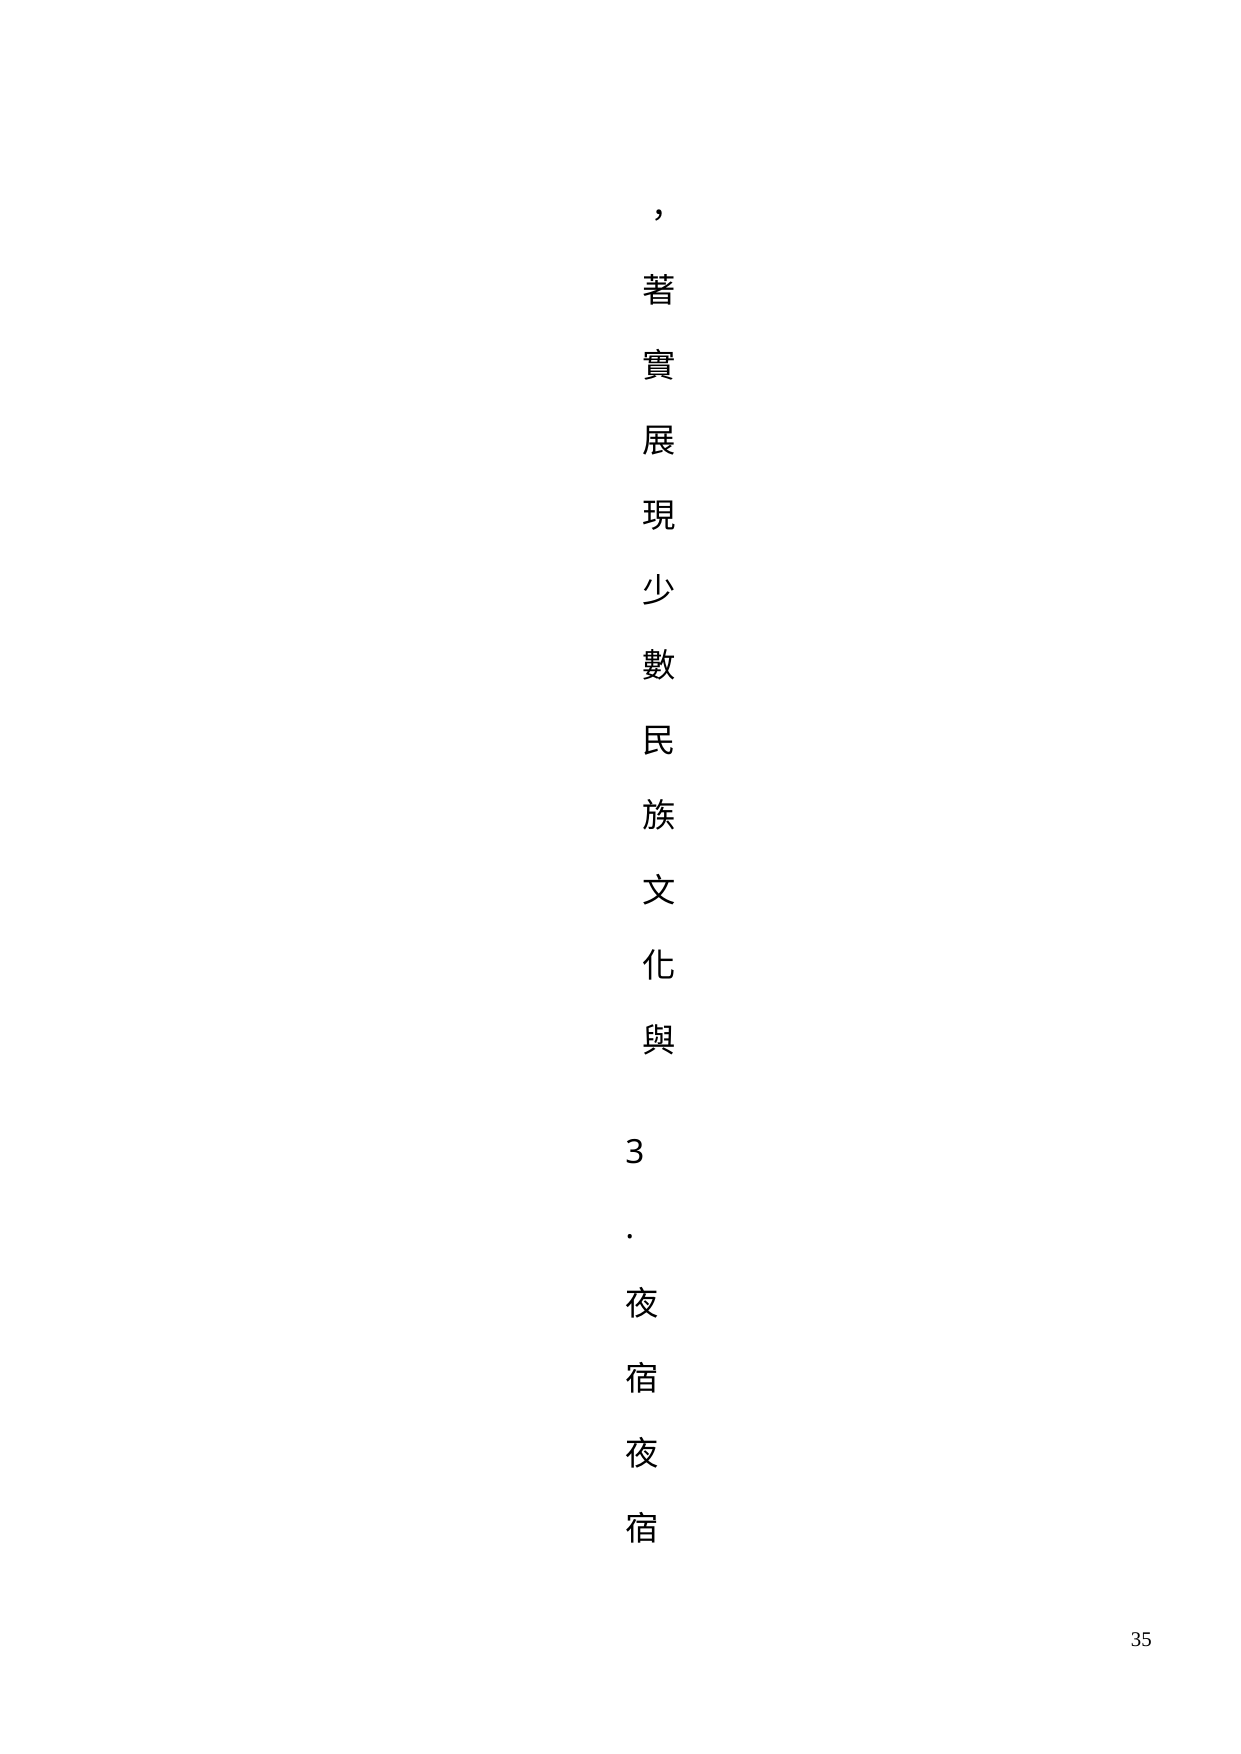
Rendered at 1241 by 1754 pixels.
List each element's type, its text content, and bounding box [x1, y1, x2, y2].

table_cell [648, 445, 656, 520]
table_cell [648, 1448, 656, 1465]
table_header 參觀張家界核心風景區：張家界核心風景區為中國首批國家5A級旅遊景區，也是中國首批世界 自然遺產及世界地質公園，包含天門山國家森林公園〈天門山被尊稱為張家界之魂〉，湘西第一神山，登頂 、天門洞、鬼谷棧道、天空步道〈玻璃棧道長60公尺、寬4.5公尺、高差1430公尺〉等景點、搭天門山纜車〈目前全世界最長單線循環式高山客運索道〈天門山高空纜車〉，長 欣賞天門山谷露天劇場：晚間前往天門山谷露天聚劇場觀賞少數民族戲劇— 天門狐仙歌舞劇，氣勢磅礡，實境逼真，意境唯美，著實展現少數民族文化與 3.夜宿夜宿天子貴賓樓。 [622, 172, 648, 1566]
table_cell [648, 677, 656, 726]
table_cell [614, 165, 656, 1574]
table_cell [648, 882, 656, 900]
table_cell [648, 1464, 656, 1515]
table_cell [648, 377, 656, 426]
table_cell [648, 1314, 656, 1365]
table_cell [648, 900, 656, 1044]
table_cell [648, 813, 656, 880]
table_cell [648, 602, 656, 651]
table_cell [648, 743, 656, 751]
table_cell [648, 728, 656, 733]
table_cell [648, 294, 656, 352]
table_cell [648, 521, 656, 601]
table_cell [648, 735, 656, 740]
table_cell [648, 1298, 656, 1315]
table_cell [648, 1047, 656, 1291]
table_cell [648, 1373, 656, 1441]
table_cell [649, 433, 656, 442]
table_cell [648, 752, 656, 804]
